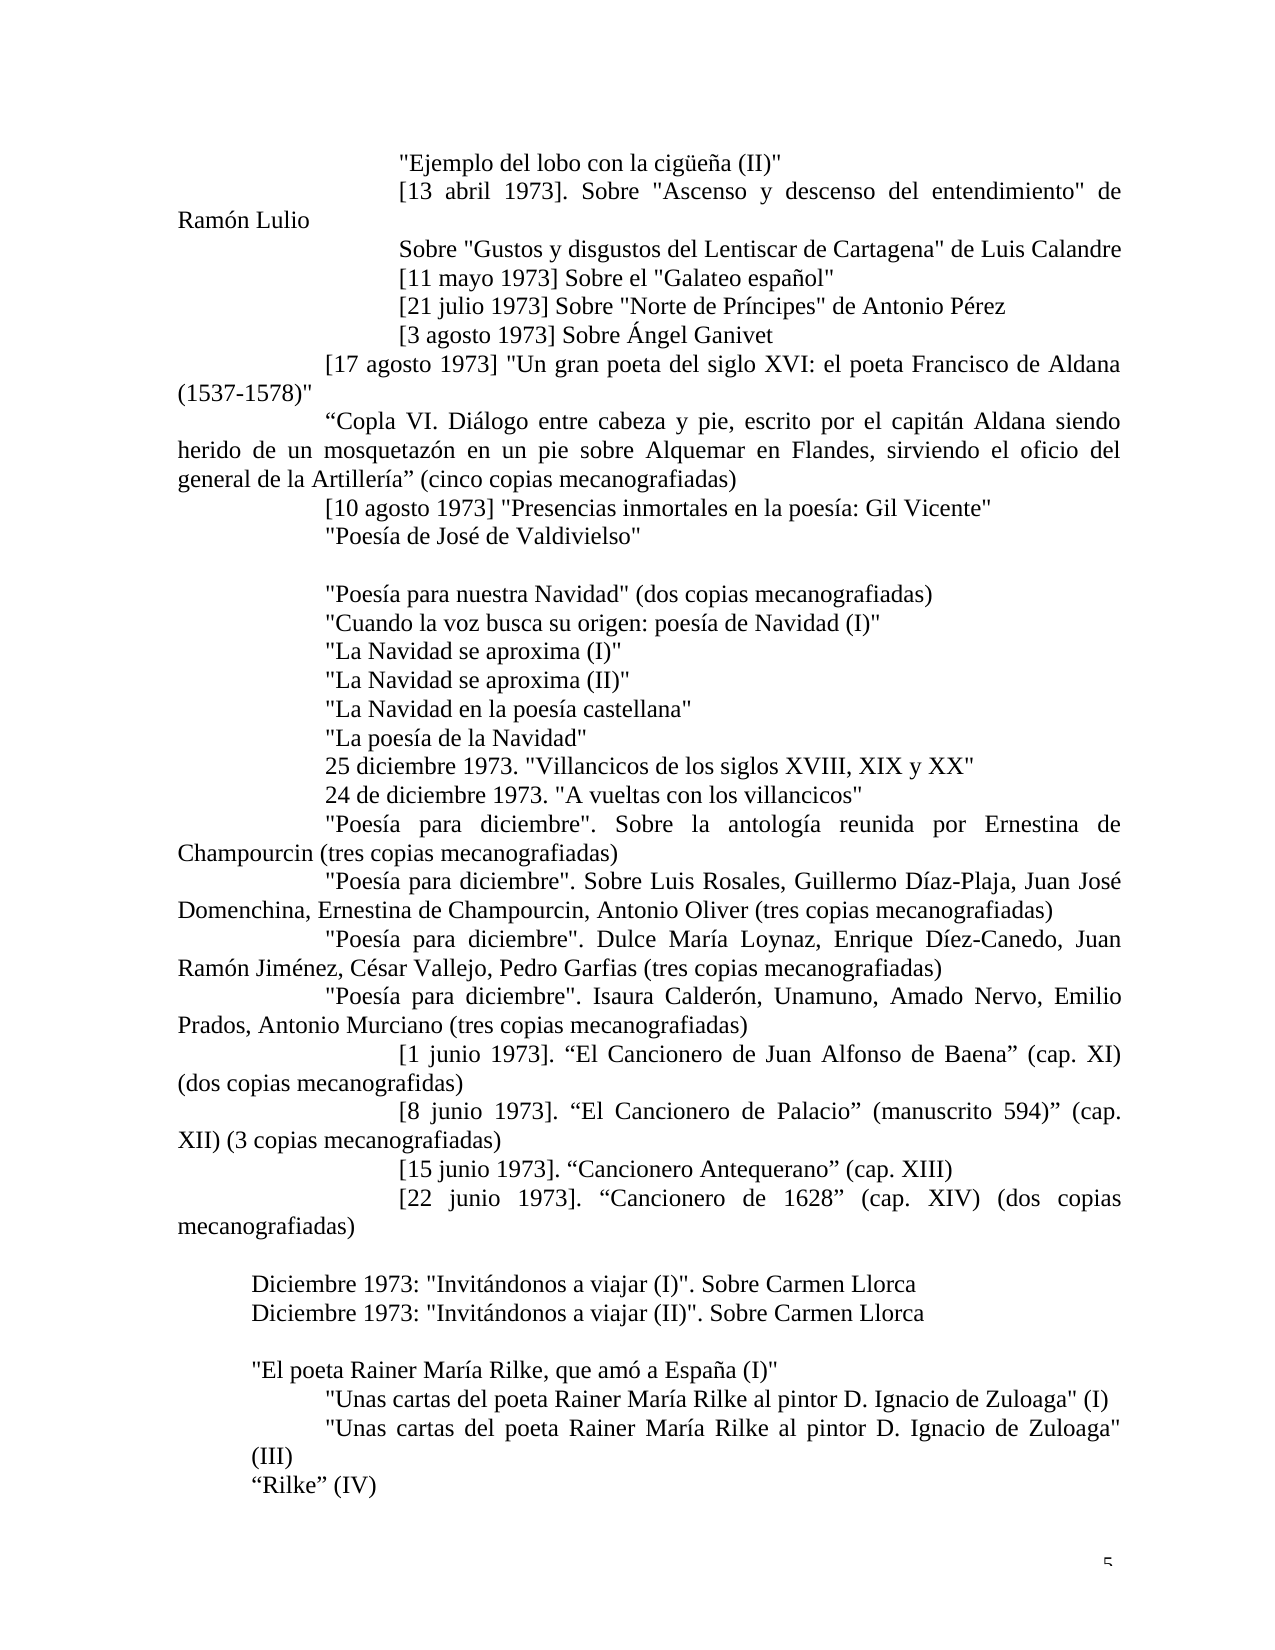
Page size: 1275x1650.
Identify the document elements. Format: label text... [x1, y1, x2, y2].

text "Poesía para nuestra Navidad" (dos copias mecanografiadas) [177, 579, 1122, 608]
text "Cuando la voz busca su origen: poesía de Navidad (I)" [177, 608, 1122, 636]
text "El poeta Rainer María Rilke, que amó a España (I)" [177, 1355, 1122, 1384]
text Diciembre 1973: "Invitándonos a viajar (I)". Sobre Carmen Llorca [177, 1269, 1122, 1298]
text [10 agosto 1973] "Presencias inmortales en la poesía: Gil Vicente" [177, 493, 1122, 521]
text [15 junio 1973]. “Cancionero Antequerano” (cap. XIII) [177, 1154, 1122, 1183]
text Sobre "Gustos y disgustos del Lentiscar de Cartagena" de Luis Calandre [177, 234, 1122, 263]
text "Poesía de José de Valdivielso" [177, 521, 1122, 550]
text "Poesía para diciembre". Sobre Luis Rosales, Guillermo Díaz-Plaja, Juan José Domenchina, Ernestina de Champourcin, Antonio Oliver (tres copias mecanografiadas) [177, 866, 1122, 924]
text "Ejemplo del lobo con la cigüeña (II)" [177, 148, 1122, 176]
text [13 abril 1973]. Sobre "Ascenso y descenso del entendimiento" de Ramón Lulio [177, 176, 1122, 234]
text "Poesía para diciembre". Dulce María Loynaz, Enrique Díez-Canedo, Juan Ramón Jiménez, César Vallejo, Pedro Garfias (tres copias mecanografiadas) [177, 924, 1122, 981]
text “Copla VI. Diálogo entre cabeza y pie, escrito por el capitán Aldana siendo herido de un mosquetazón en un pie sobre Alquemar en Flandes, sirviendo el oficio del general de la Artillería” (cinco copias mecanografiadas) [177, 406, 1122, 493]
text [17 agosto 1973] "Un gran poeta del siglo XVI: el poeta Francisco de Aldana (1537-1578)" [177, 349, 1122, 406]
text "Poesía para diciembre". Isaura Calderón, Unamuno, Amado Nervo, Emilio Prados, Antonio Murciano (tres copias mecanografiadas) [177, 981, 1122, 1039]
text "Unas cartas del poeta Rainer María Rilke al pintor D. Ignacio de Zuloaga" (III) [251, 1413, 1122, 1470]
text 25 diciembre 1973. "Villancicos de los siglos XVIII, XIX y XX" [177, 751, 1122, 780]
text [22 junio 1973]. “Cancionero de 1628” (cap. XIV) (dos copias mecanografiadas) [177, 1183, 1122, 1240]
text [11 mayo 1973] Sobre el "Galateo español" [177, 263, 1122, 291]
text "La Navidad se aproxima (I)" [177, 636, 1122, 665]
text Diciembre 1973: "Invitándonos a viajar (II)". Sobre Carmen Llorca [177, 1298, 1122, 1326]
text "La Navidad en la poesía castellana" [177, 694, 1122, 723]
text "Poesía para diciembre". Sobre la antología reunida por Ernestina de Champourcin (tres copias mecanografiadas) [177, 809, 1122, 866]
text "La poesía de la Navidad" [177, 723, 1122, 751]
text [3 agosto 1973] Sobre Ángel Ganivet [177, 320, 1122, 349]
text [8 junio 1973]. “El Cancionero de Palacio” (manuscrito 594)” (cap. XII) (3 copias mecanografiadas) [177, 1096, 1122, 1154]
text [21 julio 1973] Sobre "Norte de Príncipes" de Antonio Pérez [177, 291, 1122, 320]
text "Unas cartas del poeta Rainer María Rilke al pintor D. Ignacio de Zuloaga" (I) [251, 1384, 1122, 1413]
text "La Navidad se aproxima (II)" [177, 665, 1122, 694]
text “Rilke” (IV) [177, 1470, 1122, 1499]
text 24 de diciembre 1973. "A vueltas con los villancicos" [177, 780, 1122, 809]
text [1 junio 1973]. “El Cancionero de Juan Alfonso de Baena” (cap. XI) (dos copias mecanografidas) [177, 1039, 1122, 1096]
